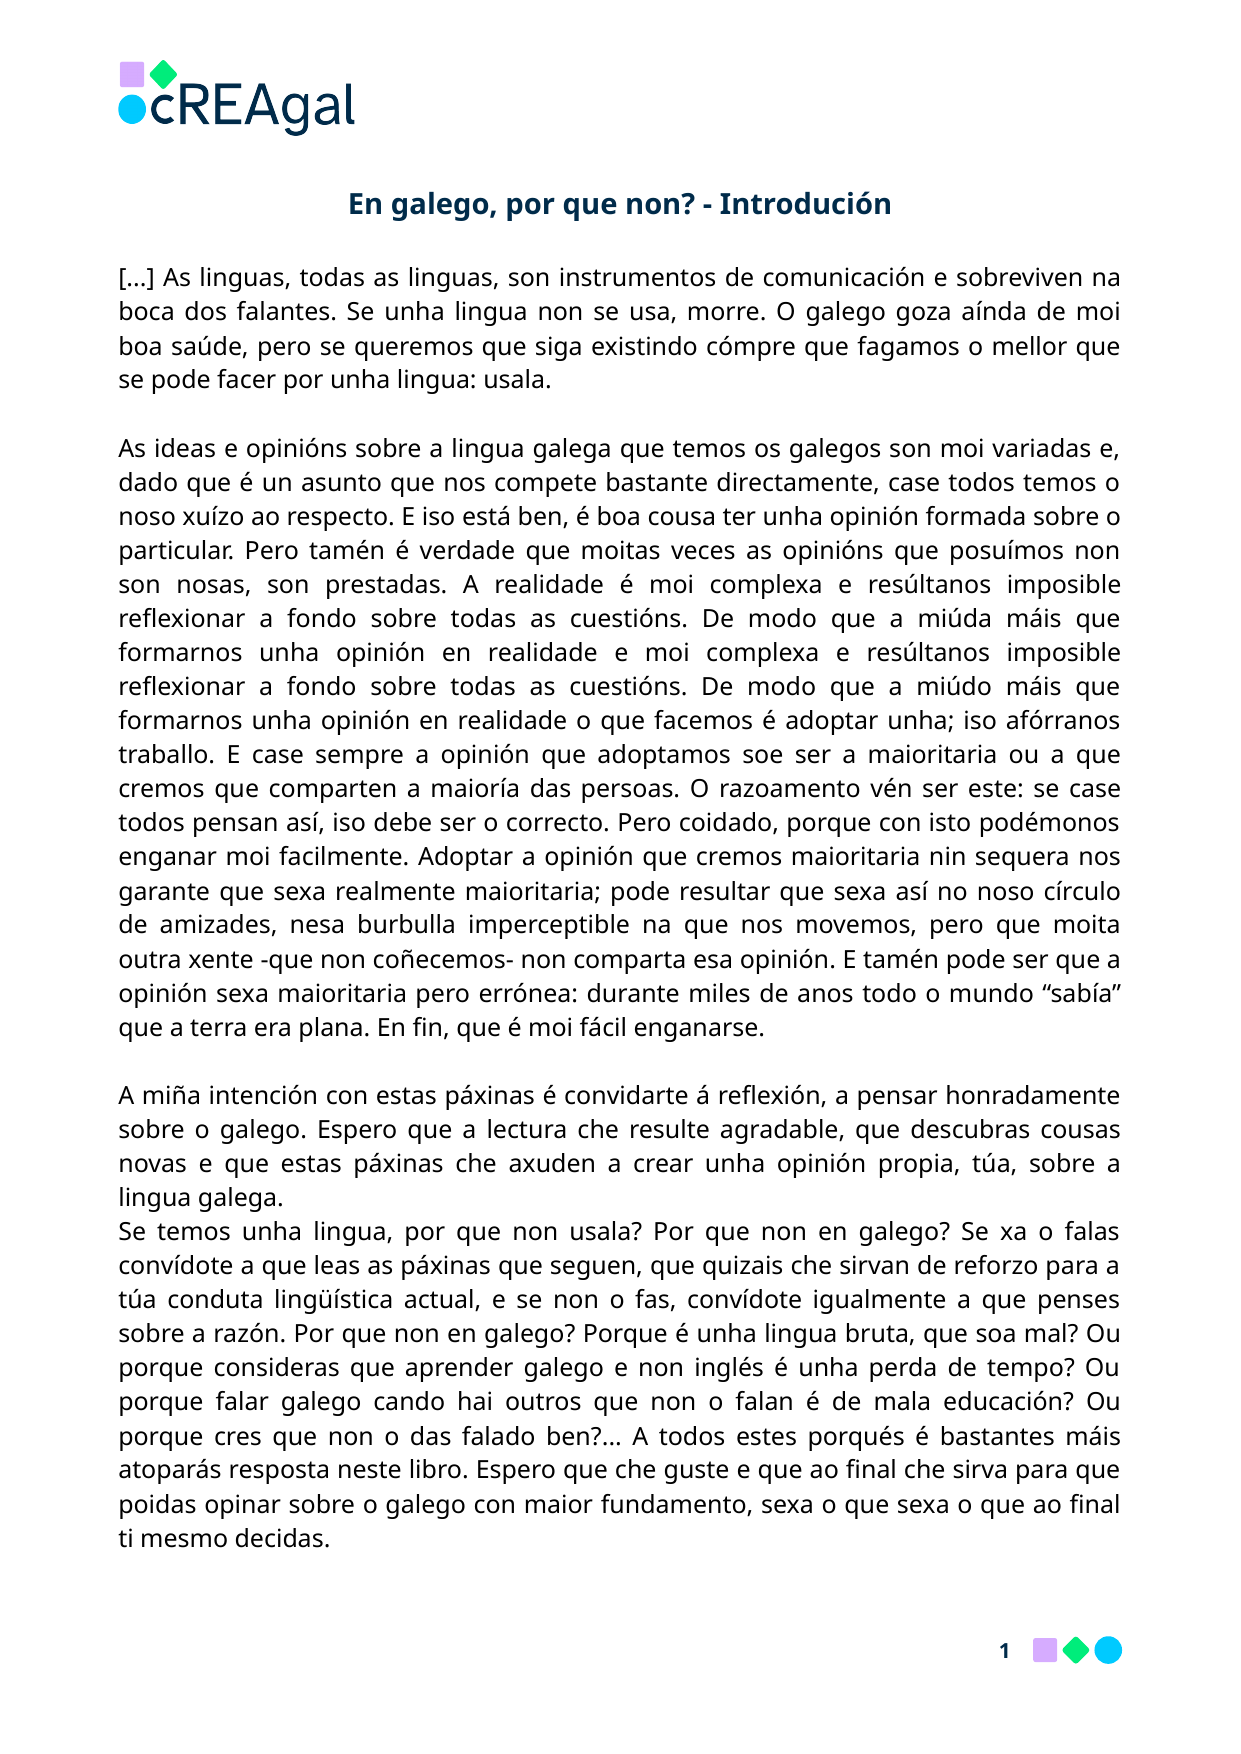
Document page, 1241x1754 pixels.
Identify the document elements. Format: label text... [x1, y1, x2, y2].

picture [118, 60, 355, 136]
text En galego, por que non? - Introdución [118, 183, 1122, 223]
text As ideas e opinións sobre a lingua galega que temos os galegos son moi variadas e, dado que é un asunto que nos compete bastante directamente, case todos temos o noso xuízo ao respecto. E iso está ben, é boa cousa ter unha opinión formada sobre o particular. Pero tamén é verdade que moitas veces as opinións que posuímos non son nosas, son prestadas. A realidade é moi complexa e resúltanos imposible reflexionar a fondo sobre todas as cuestións. De modo que a miúda máis que formarnos unha opinión en realidade e moi complexa e resúltanos imposible reflexionar a fondo sobre todas as cuestións. De modo que a miúdo máis que formarnos unha opinión en realidade o que facemos é adoptar unha; iso afórranos traballo. E case sempre a opinión que adoptamos soe ser a maioritaria ou a que cremos que comparten a maioría das persoas. O razoamento vén ser este: se case todos pensan así, iso debe ser o correcto. Pero coidado, porque con isto podémonos enganar moi facilmente. Adoptar a opinión que cremos maioritaria nin sequera nos garante que sexa realmente maioritaria; pode resultar que sexa así no noso círculo de amizades, nesa burbulla imperceptible na que nos movemos, pero que moita outra xente -que non coñecemos- non comparta esa opinión. E tamén pode ser que a opinión sexa maioritaria pero errónea: durante miles de anos todo o mundo “sabía” que a terra era plana. En fin, que é moi fácil enganarse. [118, 430, 1122, 1043]
text [...] As linguas, todas as linguas, son instrumentos de comunicación e sobreviven na boca dos falantes. Se unha lingua non se usa, morre. O galego goza aínda de moi boa saúde, pero se queremos que siga existindo cómpre que fagamos o mellor que se pode facer por unha lingua: usala. [118, 260, 1122, 396]
text A miña intención con estas páxinas é convidarte á reflexión, a pensar honradamente sobre o galego. Espero que a lectura che resulte agradable, que descubras cousas novas e que estas páxinas che axuden a crear unha opinión propia, túa, sobre a lingua galega. [118, 1077, 1122, 1214]
text Se temos unha lingua, por que non usala? Por que non en galego? Se xa o falas convídote a que leas as páxinas que seguen, que quizais che sirvan de reforzo para a túa conduta lingüística actual, e se non o fas, convídote igualmente a que penses sobre a razón. Por que non en galego? Porque é unha lingua bruta, que soa mal? Ou porque consideras que aprender galego e non inglés é unha perda de tempo? Ou porque falar galego cando hai outros que non o falan é de mala educación? Ou porque cres que non o das falado ben?... A todos estes porqués é bastantes máis atoparás resposta neste libro. Espero que che guste e que ao final che sirva para que poidas opinar sobre o galego con maior fundamento, sexa o que sexa o que ao final ti mesmo decidas. [118, 1214, 1122, 1554]
